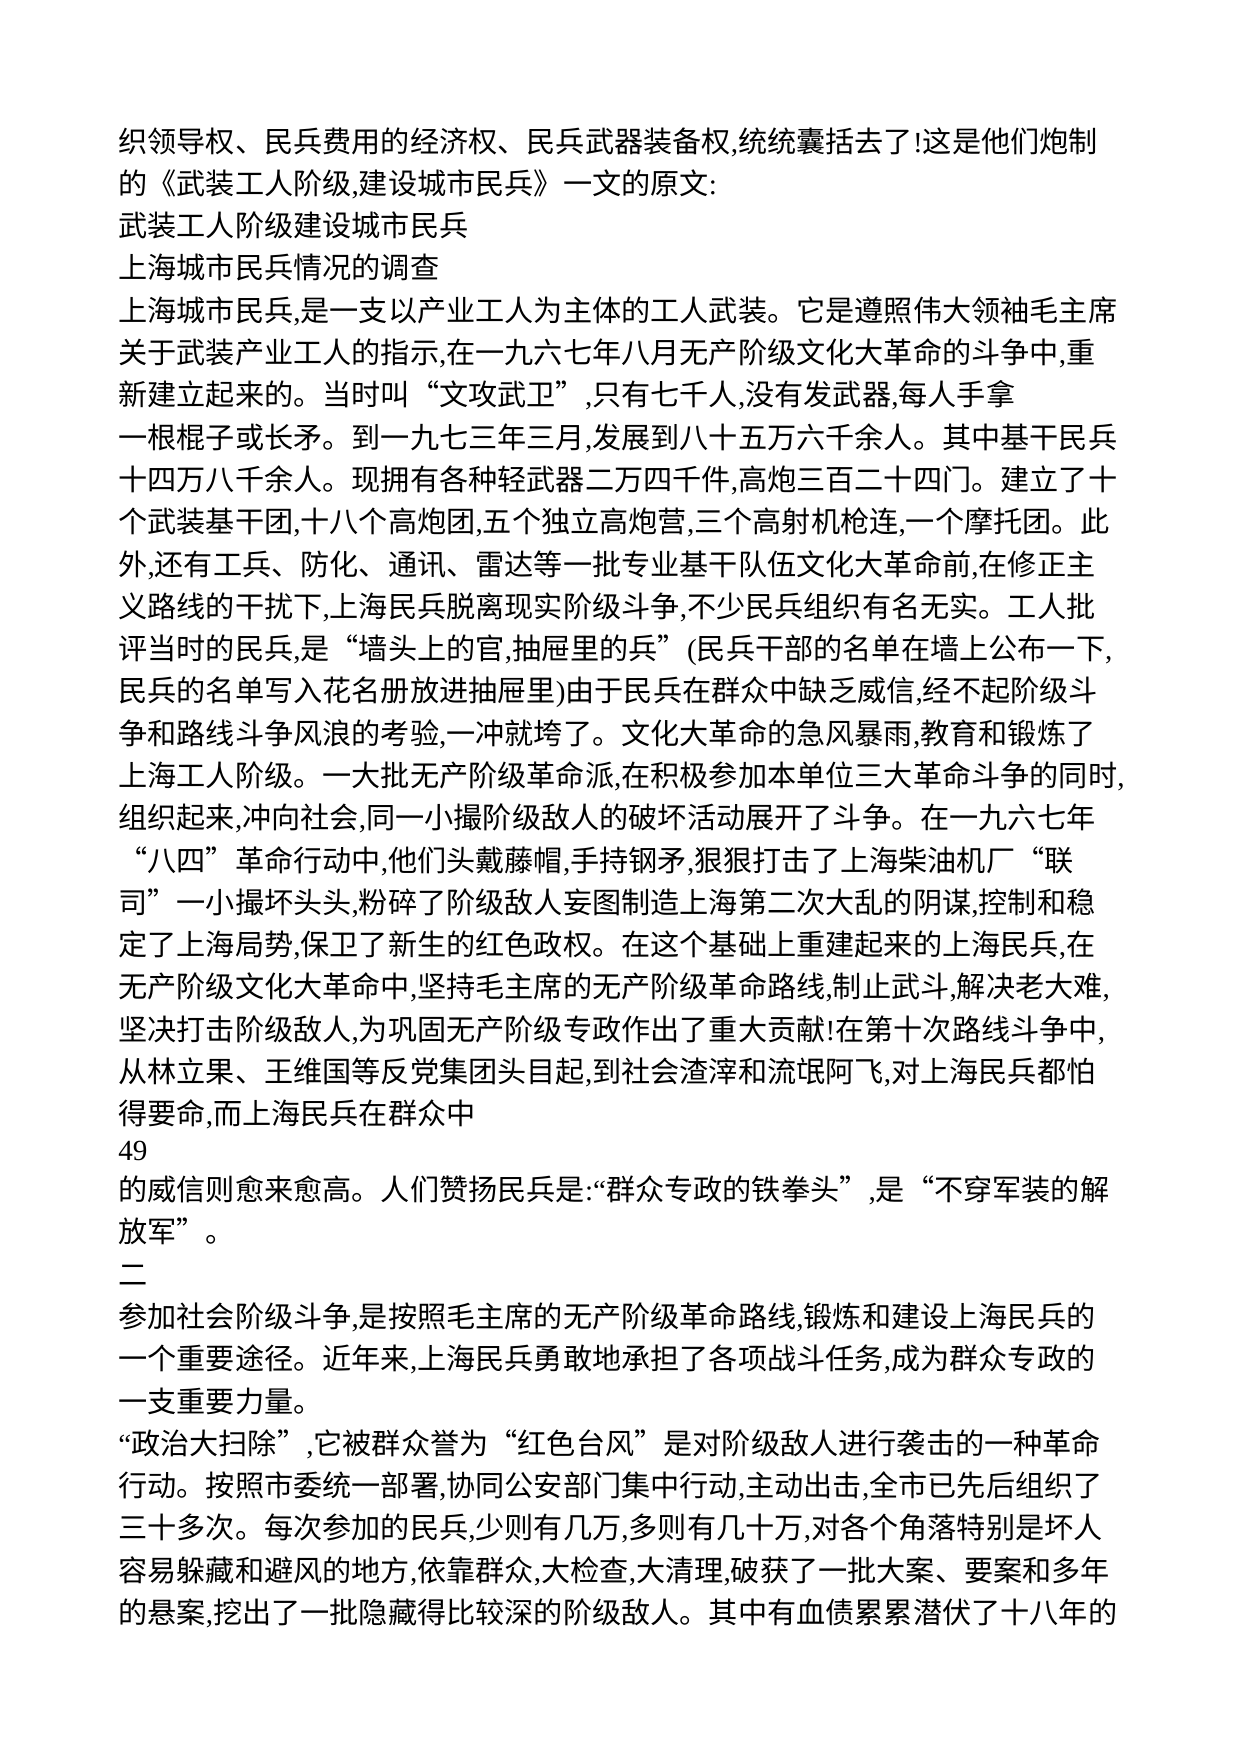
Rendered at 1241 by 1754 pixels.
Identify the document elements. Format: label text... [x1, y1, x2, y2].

text 上海城市民兵,是一支以产业工人为主体的工人武装。它是遵照伟大领袖毛主席关于武装产业工人的指示,在一九六七年八月无产阶级文化大革命的斗争中,重新建立起来的。当时叫“文攻武卫”,只有七千人,没有发武器,每人手拿 [118, 287, 1122, 414]
text “政治大扫除”,它被群众誉为“红色台风”是对阶级敌人进行袭击的一种革命行动。按照市委统一部署,协同公安部门集中行动,主动出击,全市已先后组织了三十多次。每次参加的民兵,少则有几万,多则有几十万,对各个角落特别是坏人容易躲藏和避风的地方,依靠群众,大检查,大清理,破获了一批大案、要案和多年的悬案,挖出了一批隐藏得比较深的阶级敌人。其中有血债累累潜伏了十八年的特务,有逃避群众批斗的叛徒,还有占地七千亩的逃亡地主。同时,还搜出了电台、收发报机二十多台,以及大量的武器、弹药和数以万计的凶器。一次,江腾蛟在上海某黑据点里借养病为名,搞阴谋活动,正好碰上上海民兵刮“红色台风”,江腾蛟做贼心虚,生怕暴露目标,吓得赶忙加强“警卫”,一宵未睡,随时准备“转移”。群众反映,“好人爱民兵,坏人怕民兵”夜间巡逻和日常执勤,是上海民兵一种比较广泛、经常的活动。全市有一百多个要害单位和重要目标,包括水厂、电厂、粮库、油库、煤栈、铁路、桥梁,在节日期间,都由民兵分工负责守卫许多基层单位的民兵,还结合本职工作,战斗在不同岗位上,真正做到了“那里有斗争,那里有民兵”。西郊公园的工人民兵,通过观察、分析,从大清早来公园睡觉,洗衣服,到餐厅大吃大喝,躲在角落里数钱等一些异常的迹象中,发现线索,三年多来,破获了各种案件两千多起,扭获了一批逃窜的凶杀犯、盗窃犯和现行的扒窃、流氓阿飞分子。东海化工厂民兵四年如一日,坚持夜间巡逻,处理了一千多起案件,打击了一批犯罪分子,维护了这个地区的社会治安,深受周围群众的爱戴和赞扬,称他们是“不挂 [118, 1420, 1122, 1632]
text 49 [118, 1133, 1122, 1167]
text 的威信则愈来愈高。人们赞扬民兵是:“群众专政的铁拳头”,是“不穿军装的解放军”。 [118, 1167, 1122, 1251]
text 参加社会阶级斗争,是按照毛主席的无产阶级革命路线,锻炼和建设上海民兵的一个重要途径。近年来,上海民兵勇敢地承担了各项战斗任务,成为群众专政的一支重要力量。 [118, 1293, 1122, 1420]
text 织领导权、民兵费用的经济权、民兵武器装备权,统统囊括去了!这是他们炮制的《武装工人阶级,建设城市民兵》一文的原文: [118, 118, 1122, 203]
text 十四万八千余人。现拥有各种轻武器二万四千件,高炮三百二十四门。建立了十个武装基干团,十八个高炮团,五个独立高炮营,三个高射机枪连,一个摩托团。此外,还有工兵、防化、通讯、雷达等一批专业基干队伍文化大革命前,在修正主义路线的干扰下,上海民兵脱离现实阶级斗争,不少民兵组织有名无实。工人批评当时的民兵,是“墙头上的官,抽屉里的兵”(民兵干部的名单在墙上公布一下,民兵的名单写入花名册放进抽屉里)由于民兵在群众中缺乏威信,经不起阶级斗争和路线斗争风浪的考验,一冲就垮了。文化大革命的急风暴雨,教育和锻炼了上海工人阶级。一大批无产阶级革命派,在积极参加本单位三大革命斗争的同时,组织起来,冲向社会,同一小撮阶级敌人的破坏活动展开了斗争。在一九六七年“八四”革命行动中,他们头戴藤帽,手持钢矛,狠狠打击了上海柴油机厂“联司”一小撮坏头头,粉碎了阶级敌人妄图制造上海第二次大乱的阴谋,控制和稳定了上海局势,保卫了新生的红色政权。在这个基础上重建起来的上海民兵,在无产阶级文化大革命中,坚持毛主席的无产阶级革命路线,制止武斗,解决老大难,坚决打击阶级敌人,为巩固无产阶级专政作出了重大贡献!在第十次路线斗争中,从林立果、王维国等反党集团头目起,到社会渣滓和流氓阿飞,对上海民兵都怕得要命,而上海民兵在群众中 [118, 456, 1122, 1133]
text 一根棍子或长矛。到一九七三年三月,发展到八十五万六千余人。其中基干民兵 [118, 414, 1122, 456]
text 二 [118, 1251, 1122, 1293]
text 武装工人阶级建设城市民兵 [118, 203, 1122, 245]
text 上海城市民兵情况的调查 [118, 245, 1122, 287]
